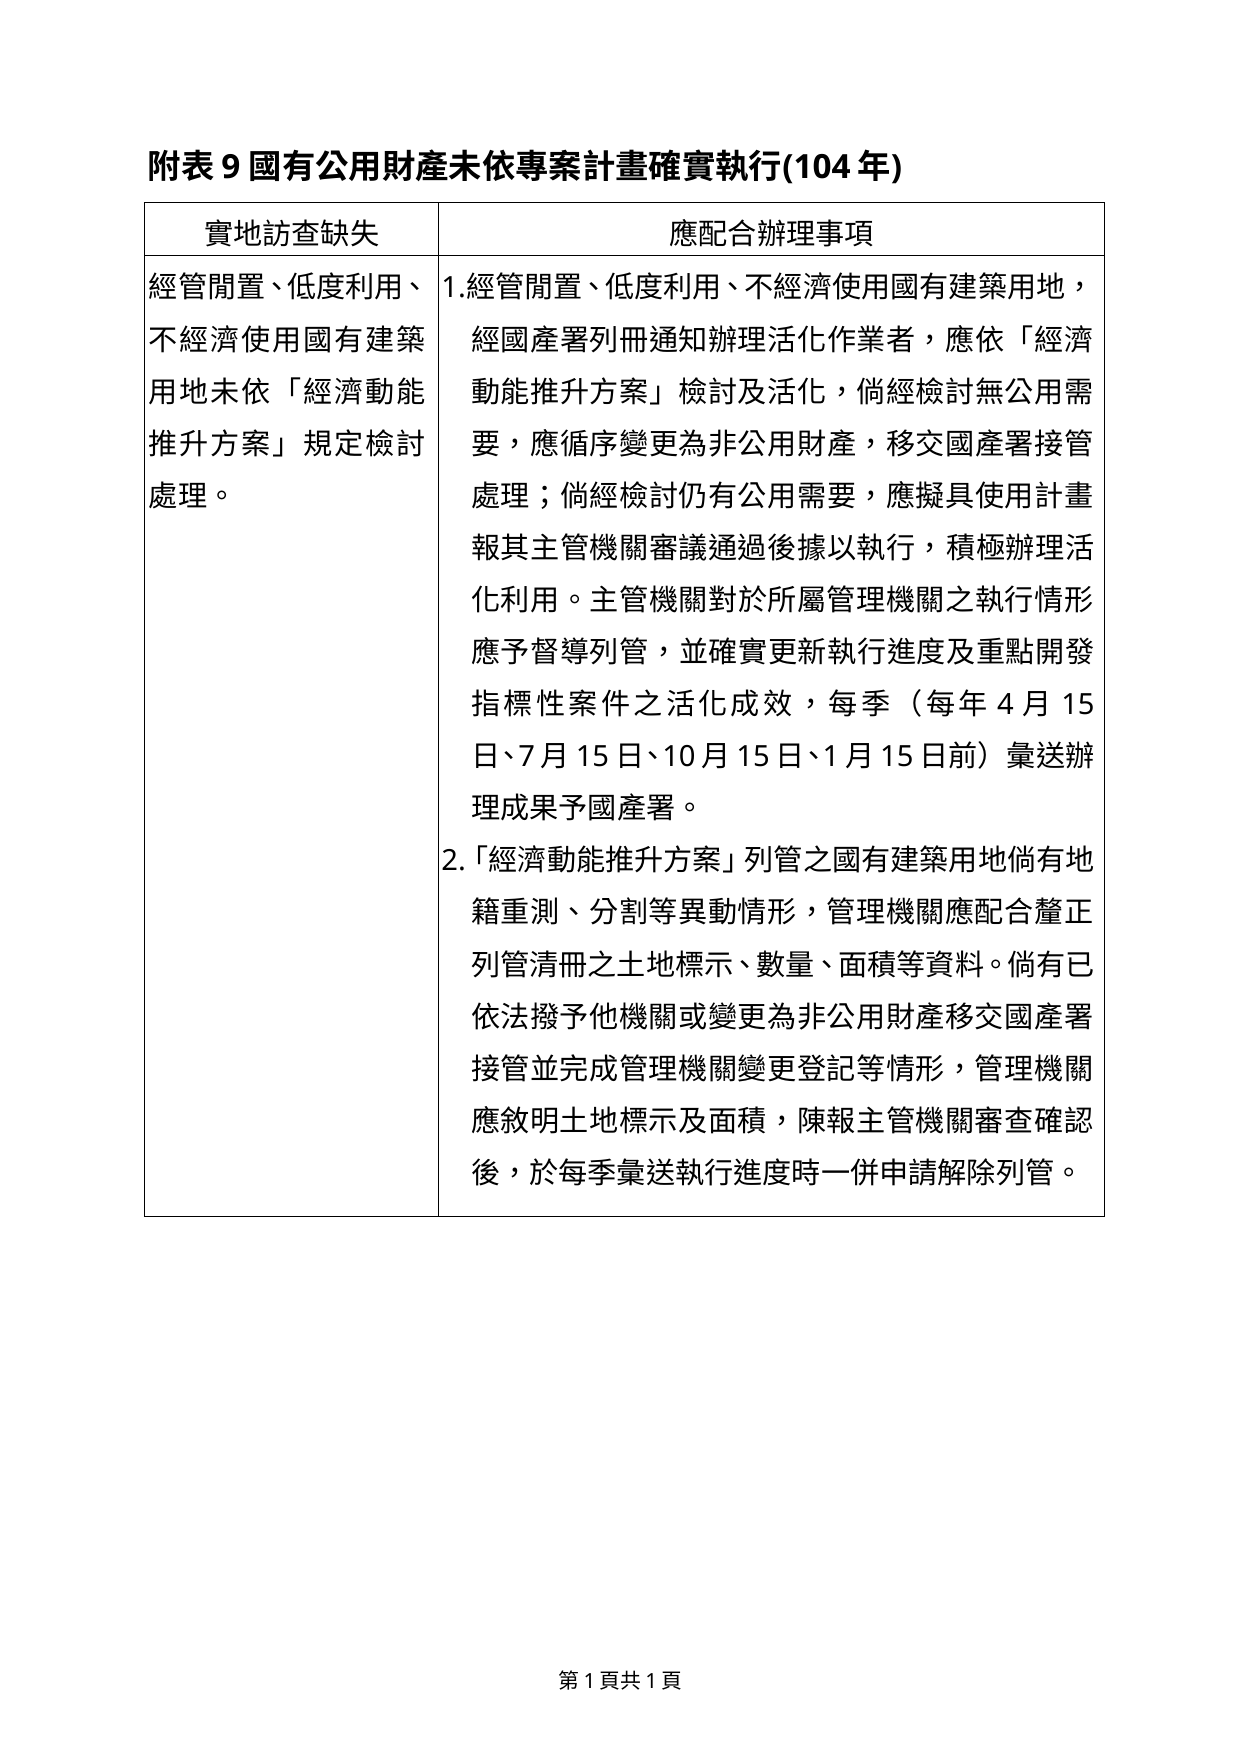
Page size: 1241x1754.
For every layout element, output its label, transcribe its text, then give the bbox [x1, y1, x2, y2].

table_cell 1.經管閒置、低度利用、不經濟使用國有建築用地，經國產署列冊通知辦理活化作業者，應依「經濟動能推升方案」檢討及活化，倘經檢討無公用需要，應循序變更為非公用財產，移交國產署接管處理；倘經檢討仍有公用需要，應擬具使用計畫報其主管機關審議通過後據以執行，積極辦理活化利用。主管機關對於所屬管理機關之執行情形應予督導列管，並確實更新執行進度及重點開發指標性案件之活化成效，每季（每年4月15日、7月15日、10月15日、1月15日前）彙送辦理成果予國產署。 2.「經濟動能推升方案」列管之國有建築用地倘有地籍重測、分割等異動情形，管理機關應配合釐正列管清冊之土地標示、數量、面積等資料。倘有已依法撥予他機關或變更為非公用財產移交國產署接管並完成管理機關變更登記等情形，管理機關應敘明土地標示及面積，陳報主管機關審查確認後，於每季彙送執行進度時一併申請解除列管。 [439, 256, 1104, 1216]
text 附表9 國有公用財產未依專案計畫確實執行(104年) [148, 127, 1092, 202]
table_header 實地訪查缺失 [145, 203, 438, 255]
table_header 應配合辦理事項 [439, 203, 1104, 255]
table_cell 經管閒置、低度利用、不經濟使用國有建築用地未依「經濟動能推升方案」規定檢討處理。 [145, 256, 438, 1216]
